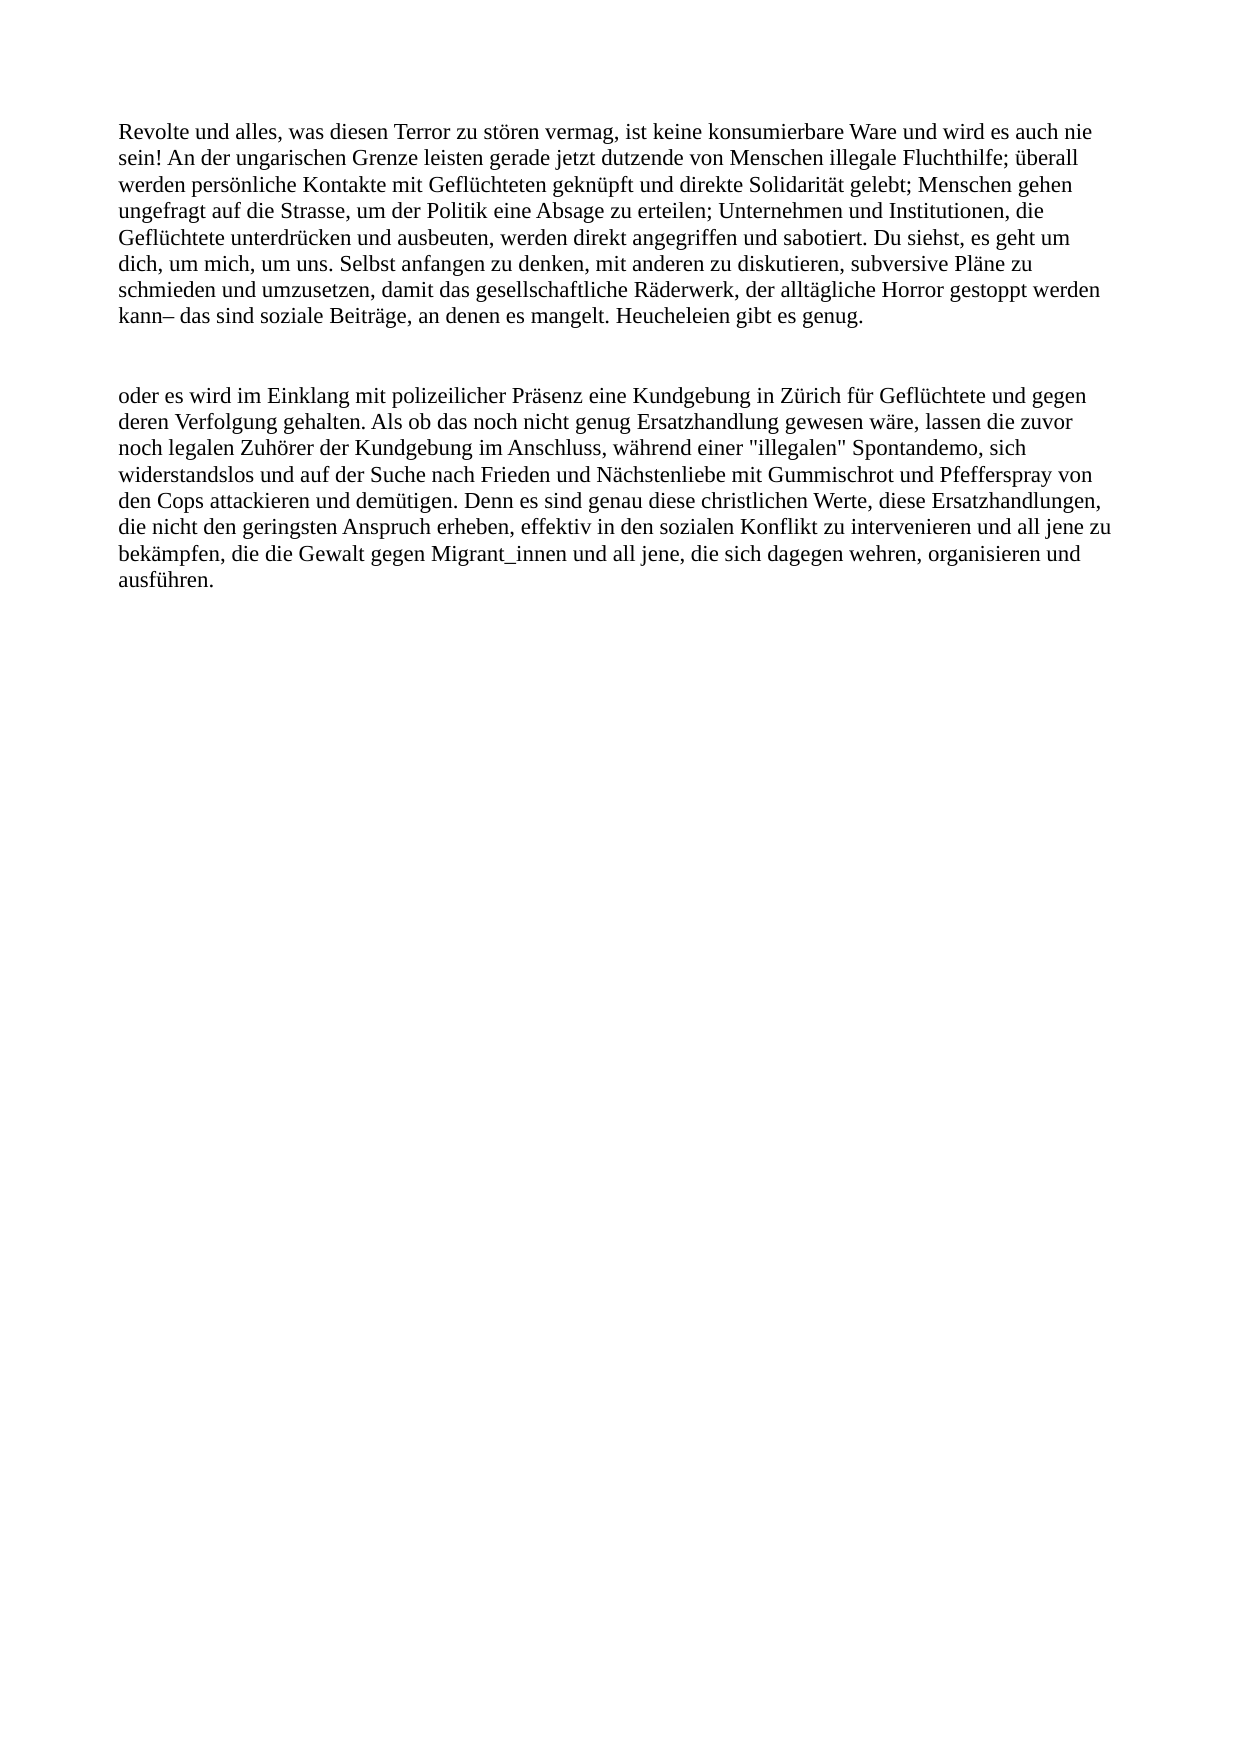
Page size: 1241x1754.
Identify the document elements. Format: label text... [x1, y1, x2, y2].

text oder es wird im Einklang mit polizeilicher Präsenz eine Kundgebung in Zürich für Geflüchtete und gegen deren Verfolgung gehalten. Als ob das noch nicht genug Ersatzhandlung gewesen wäre, lassen die zuvor noch legalen Zuhörer der Kundgebung im Anschluss, während einer "illegalen" Spontandemo, sich widerstandslos und auf der Suche nach Frieden und Nächstenliebe mit Gummischrot und Pfefferspray von den Cops attackieren und demütigen. Denn es sind genau diese christlichen Werte, diese Ersatzhandlungen, die nicht den geringsten Anspruch erheben, effektiv in den sozialen Konflikt zu intervenieren und all jene zu bekämpfen, die die Gewalt gegen Migrant_innen und all jene, die sich dagegen wehren, organisieren und ausführen. [118, 382, 1122, 592]
text Revolte und alles, was diesen Terror zu stören vermag, ist keine konsumierbare Ware und wird es auch nie sein! An der ungarischen Grenze leisten gerade jetzt dutzende von Menschen illegale Fluchthilfe; überall werden persönliche Kontakte mit Geflüchteten geknüpft und direkte Solidarität gelebt; Menschen gehen ungefragt auf die Strasse, um der Politik eine Absage zu erteilen; Unternehmen und Institutionen, die Geflüchtete unterdrücken und ausbeuten, werden direkt angegriffen und sabotiert. Du siehst, es geht um dich, um mich, um uns. Selbst anfangen zu denken, mit anderen zu diskutieren, subversive Pläne zu schmieden und umzusetzen, damit das gesellschaftliche Räderwerk, der alltägliche Horror gestoppt werden kann– das sind soziale Beiträge, an denen es mangelt. Heucheleien gibt es genug. [118, 118, 1122, 329]
